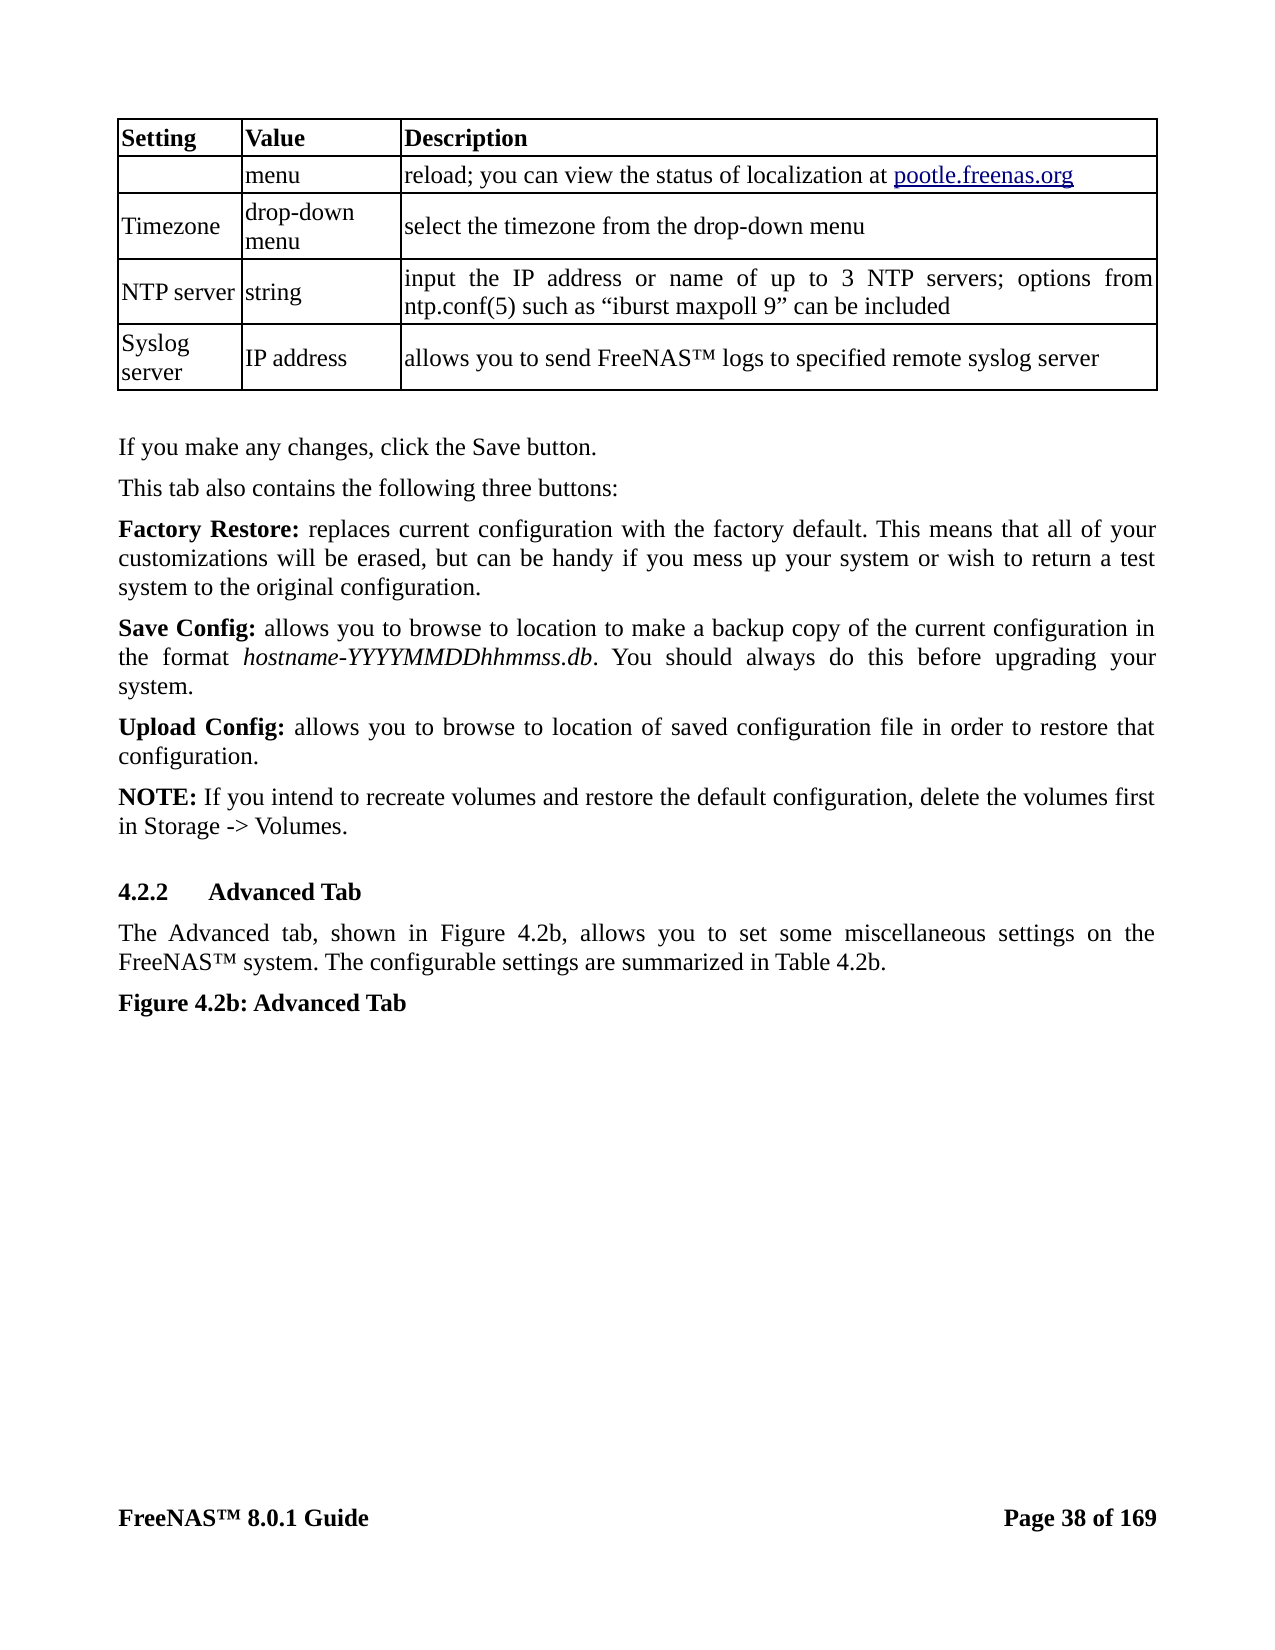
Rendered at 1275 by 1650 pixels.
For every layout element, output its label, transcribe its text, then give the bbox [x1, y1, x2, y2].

text Factory Restore: replaces current configuration with the factory default. This means that all of your customizations will be erased, but can be handy if you mess up your system or wish to return a test system to the original configuration. [118, 514, 1157, 601]
table_cell select the timezone from the drop-down menu [402, 194, 1156, 257]
table_cell Syslog server [119, 325, 241, 389]
table_cell menu [243, 157, 400, 192]
table_cell reload; you can view the status of localization at pootle.freenas.org [402, 157, 1156, 192]
table_cell string [243, 260, 400, 323]
text The Advanced tab, shown in Figure 4.2b, allows you to set some miscellaneous settings on the FreeNAS™ system. The configurable settings are summarized in Table 4.2b. [118, 918, 1157, 976]
subtitle Advanced Tab [118, 877, 1157, 906]
text NOTE: If you intend to recreate volumes and restore the default configuration, delete the volumes first in Storage -> Volumes. [118, 782, 1157, 839]
table_header Setting [119, 120, 241, 155]
table_cell drop-down menu [243, 194, 400, 257]
table_cell IP address [243, 325, 400, 389]
text Upload Config: allows you to browse to location of saved configuration file in order to restore that configuration. [118, 712, 1157, 769]
table_cell [119, 157, 241, 192]
table_header Description [402, 120, 1156, 155]
text This tab also contains the following three buttons: [118, 473, 1157, 502]
text If you make any changes, click the Save button. [118, 432, 1157, 461]
table_cell allows you to send FreeNAS™ logs to specified remote syslog server [402, 325, 1156, 389]
table_cell Timezone [119, 194, 241, 257]
table_header Value [243, 120, 400, 155]
table_cell NTP server [119, 260, 241, 323]
table_cell input the IP address or name of up to 3 NTP servers; options from ntp.conf(5) such as “iburst maxpoll 9” can be included [402, 260, 1156, 323]
text Figure 4.2b: Advanced Tab [118, 988, 1157, 1017]
text Save Config: allows you to browse to location to make a backup copy of the current configuration in the format hostname-YYYYMMDDhhmmss.db. You should always do this before upgrading your system. [118, 613, 1157, 699]
